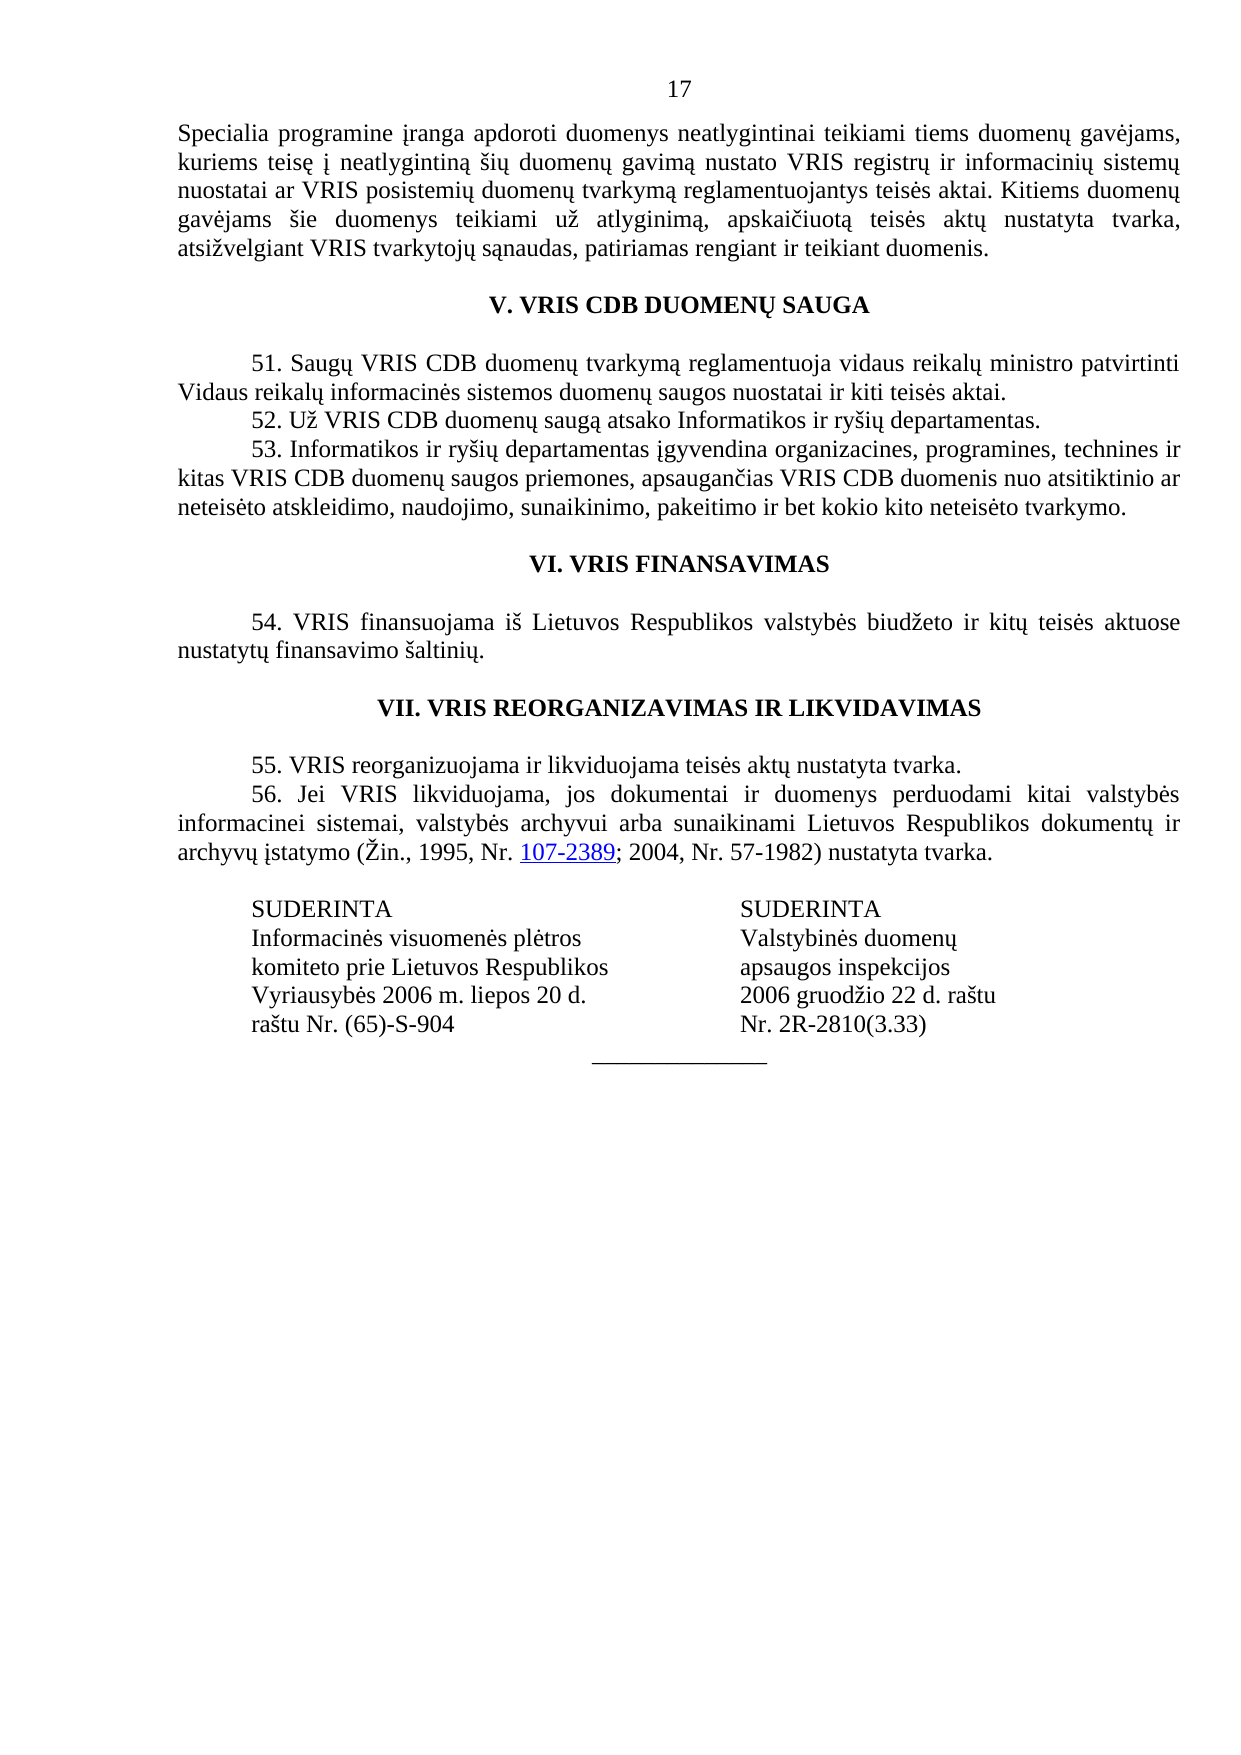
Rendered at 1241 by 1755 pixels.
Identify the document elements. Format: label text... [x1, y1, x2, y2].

text 54. VRIS finansuojama iš Lietuvos Respublikos valstybės biudžeto ir kitų teisės aktuose nustatytų finansavimo šaltinių. [177, 607, 1181, 664]
text komiteto prie Lietuvos Respublikos apsaugos inspekcijos [177, 952, 1181, 981]
text 53. Informatikos ir ryšių departamentas įgyvendina organizacines, programines, technines ir kitas VRIS CDB duomenų saugos priemones, apsaugančias VRIS CDB duomenis nuo atsitiktinio ar neteisėto atskleidimo, naudojimo, sunaikinimo, pakeitimo ir bet kokio kito neteisėto tvarkymo. [177, 434, 1181, 521]
text VII. VRIS REORGANIZAVIMAS IR LIKVIDAVIMAS [177, 693, 1181, 722]
text 51. Saugų VRIS CDB duomenų tvarkymą reglamentuoja vidaus reikalų ministro patvirtinti Vidaus reikalų informacinės sistemos duomenų saugos nuostatai ir kiti teisės aktai. [177, 348, 1181, 406]
text SUDERINTA SUDERINTA [177, 894, 1181, 923]
text 56. Jei VRIS likviduojama, jos dokumentai ir duomenys perduodami kitai valstybės informacinei sistemai, valstybės archyvui arba sunaikinami Lietuvos Respublikos dokumentų ir archyvų įstatymo (Žin., 1995, Nr. 107-2389; 2004, Nr. 57-1982) nustatyta tvarka. [177, 779, 1181, 866]
text Informacinės visuomenės plėtros Valstybinės duomenų [177, 923, 1181, 952]
text 52. Už VRIS CDB duomenų saugą atsako Informatikos ir ryšių departamentas. [177, 406, 1181, 434]
text raštu Nr. (65)-S-904 Nr. 2R-2810(3.33) [177, 1009, 1181, 1038]
text 55. VRIS reorganizuojama ir likviduojama teisės aktų nustatyta tvarka. [177, 751, 1181, 779]
text V. VRIS CDB DUOMENŲ SAUGA [177, 291, 1181, 319]
text VI. VRIS FINANSAVIMAS [177, 549, 1181, 578]
text Specialia programine įranga apdoroti duomenys neatlygintinai teikiami tiems duomenų gavėjams, kuriems teisę į neatlygintiną šių duomenų gavimą nustato VRIS registrų ir informacinių sistemų nuostatai ar VRIS posistemių duomenų tvarkymą reglamentuojantys teisės aktai. Kitiems duomenų gavėjams šie duomenys teikiami už atlyginimą, apskaičiuotą teisės aktų nustatyta tvarka, atsižvelgiant VRIS tvarkytojų sąnaudas, patiriamas rengiant ir teikiant duomenis. [177, 118, 1181, 262]
text ______________ [177, 1038, 1181, 1067]
text Vyriausybės 2006 m. liepos 20 d. 2006 gruodžio 22 d. raštu [177, 981, 1181, 1009]
